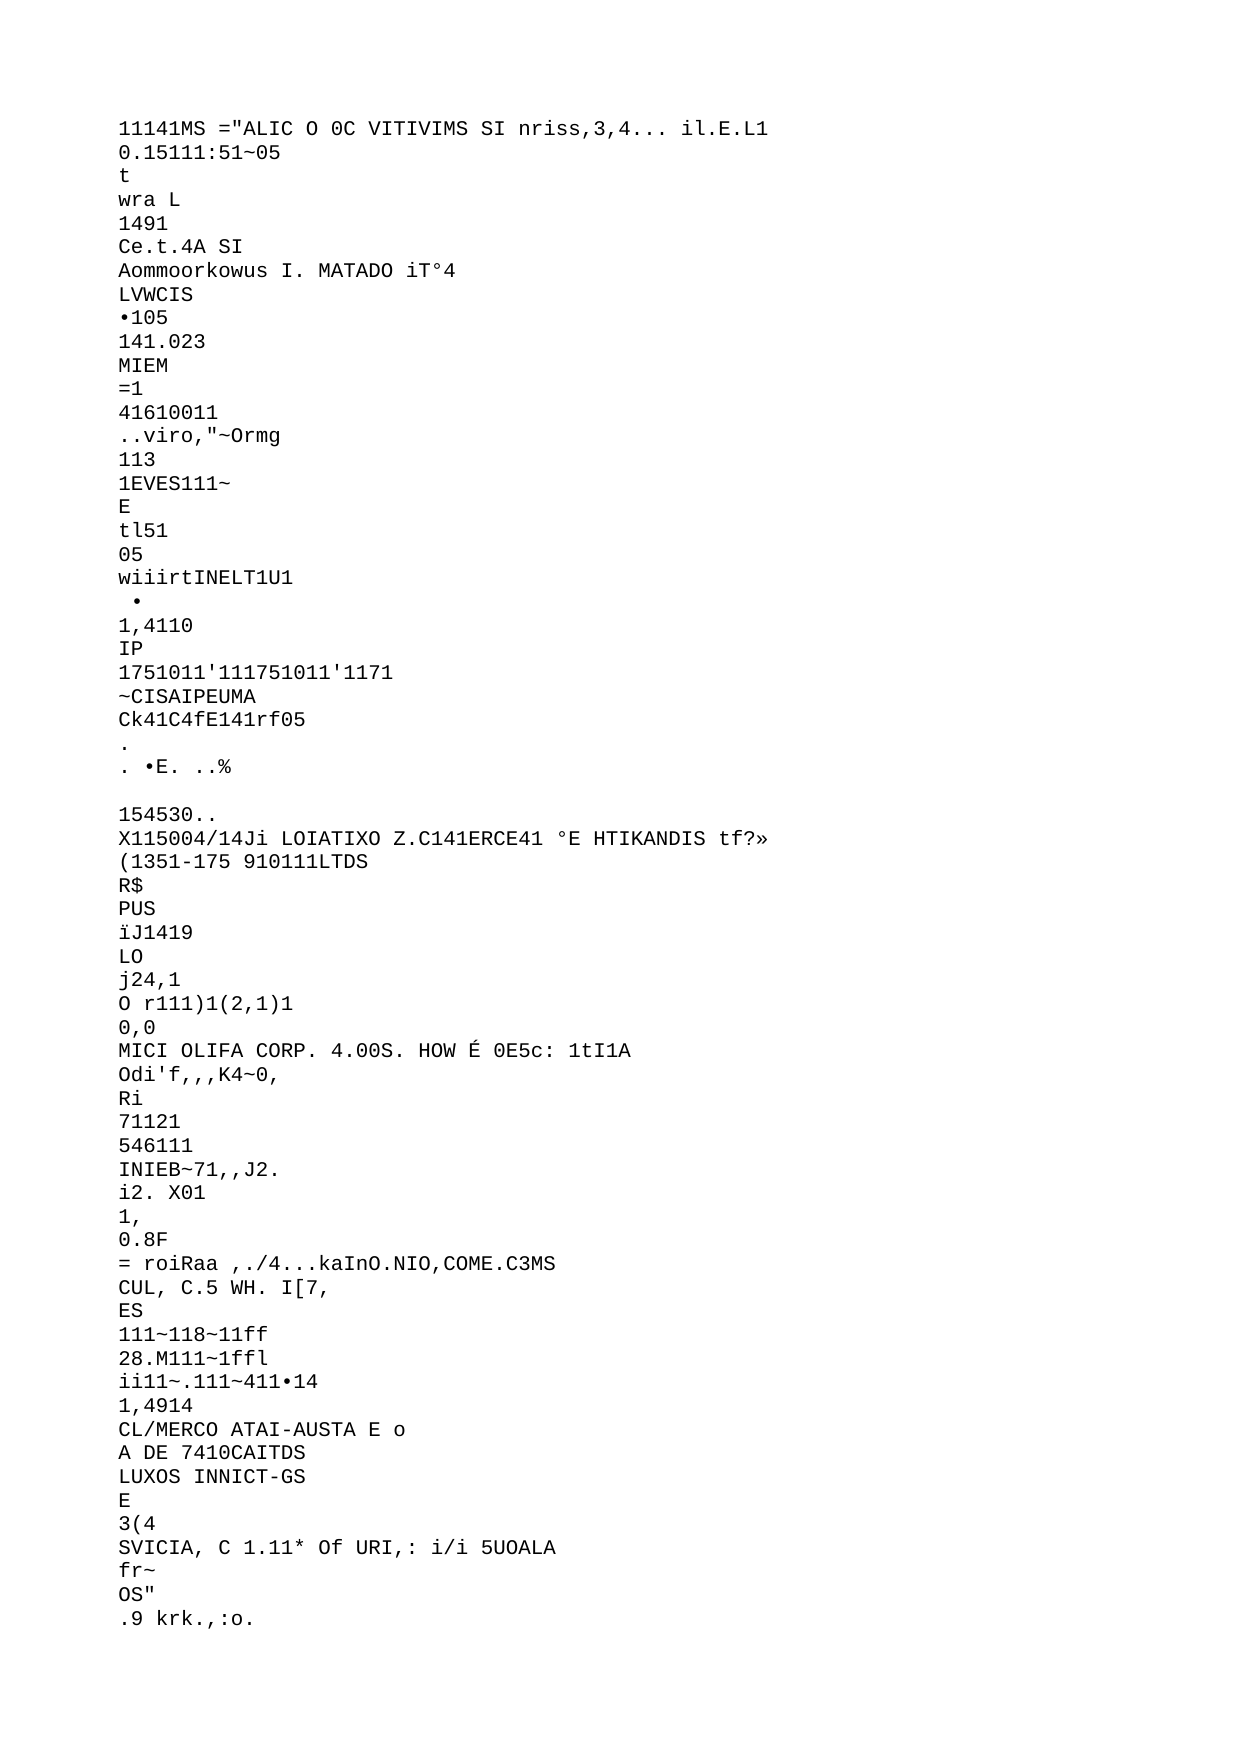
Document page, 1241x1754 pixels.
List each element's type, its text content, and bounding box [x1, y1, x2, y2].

text 1, [118, 1206, 1122, 1229]
text 1751011'111751011'1171 [118, 662, 1122, 686]
text ES [118, 1300, 1122, 1324]
text E [118, 1489, 1122, 1513]
text 1,4914 [118, 1395, 1122, 1419]
text OS" [118, 1584, 1122, 1608]
text wiiirtINELT1U1 [118, 567, 1122, 591]
text Odi'f,,,K4~0, [118, 1064, 1122, 1088]
text 1491 [118, 213, 1122, 236]
text Ri [118, 1088, 1122, 1111]
text Ce.t.4A SI [118, 236, 1122, 260]
text INIEB~71,,J2. [118, 1158, 1122, 1182]
text ïJ1419 [118, 922, 1122, 946]
text 0,0 [118, 1017, 1122, 1040]
text fr~ [118, 1561, 1122, 1584]
text A DE 7410CAITDS [118, 1442, 1122, 1466]
text O r111)1(2,1)1 [118, 993, 1122, 1017]
text IP [118, 638, 1122, 662]
text MIEM [118, 354, 1122, 378]
text CUL, C.5 WH. I[7, [118, 1277, 1122, 1300]
text LUXOS INNICT-GS [118, 1466, 1122, 1489]
text Ck41C4fE141rf05 [118, 709, 1122, 733]
text (1351-175 910111LTDS [118, 851, 1122, 875]
text . •E. ..% [118, 757, 1122, 780]
text 111~118~11ff [118, 1324, 1122, 1348]
text ii11~.111~411•14 [118, 1371, 1122, 1395]
text PUS [118, 898, 1122, 922]
text 05 [118, 544, 1122, 567]
text • [118, 591, 1122, 615]
text CL/MERCO ATAI-AUSTA E o [118, 1419, 1122, 1442]
text 0.15111:51~05 [118, 142, 1122, 165]
text . [118, 733, 1122, 757]
text Aommoorkowus I. MATADO iT°4 [118, 260, 1122, 284]
text 3(4 [118, 1513, 1122, 1537]
text ..viro,"~Ormg [118, 426, 1122, 449]
text 71121 [118, 1111, 1122, 1135]
text t [118, 165, 1122, 189]
text 28.M111~1ffl [118, 1348, 1122, 1371]
text 546111 [118, 1135, 1122, 1158]
text E [118, 496, 1122, 520]
text X115004/14Ji LOIATIXO Z.C141ERCE41 °E HTIKANDIS tf?» [118, 827, 1122, 851]
text ~CISAIPEUMA [118, 686, 1122, 709]
text = roiRaa ,./4...kaInO.NIO,COME.C3MS [118, 1253, 1122, 1277]
text LVWCIS [118, 284, 1122, 307]
text i2. X01 [118, 1182, 1122, 1206]
text j24,1 [118, 969, 1122, 993]
text SVICIA, C 1.11* Of URI,: i/i 5UOALA [118, 1537, 1122, 1561]
text wra L [118, 189, 1122, 213]
text 11141MS ="ALIC O 0C VITIVIMS SI nriss,3,4... il.E.L1 [118, 118, 1122, 142]
text .9 krk.,:o. [118, 1608, 1122, 1631]
text 113 [118, 449, 1122, 473]
text tl51 [118, 520, 1122, 544]
text 1,4110 [118, 615, 1122, 638]
text •105 [118, 307, 1122, 331]
text 41610011 [118, 402, 1122, 426]
text R$ [118, 875, 1122, 898]
text =1 [118, 378, 1122, 402]
text 154530.. [118, 804, 1122, 827]
text LO [118, 946, 1122, 969]
text MICI OLIFA CORP. 4.00S. HOW É 0E5c: 1tI1A [118, 1040, 1122, 1064]
text 0.8F [118, 1229, 1122, 1253]
text 1EVES111~ [118, 473, 1122, 496]
text 141.023 [118, 331, 1122, 354]
